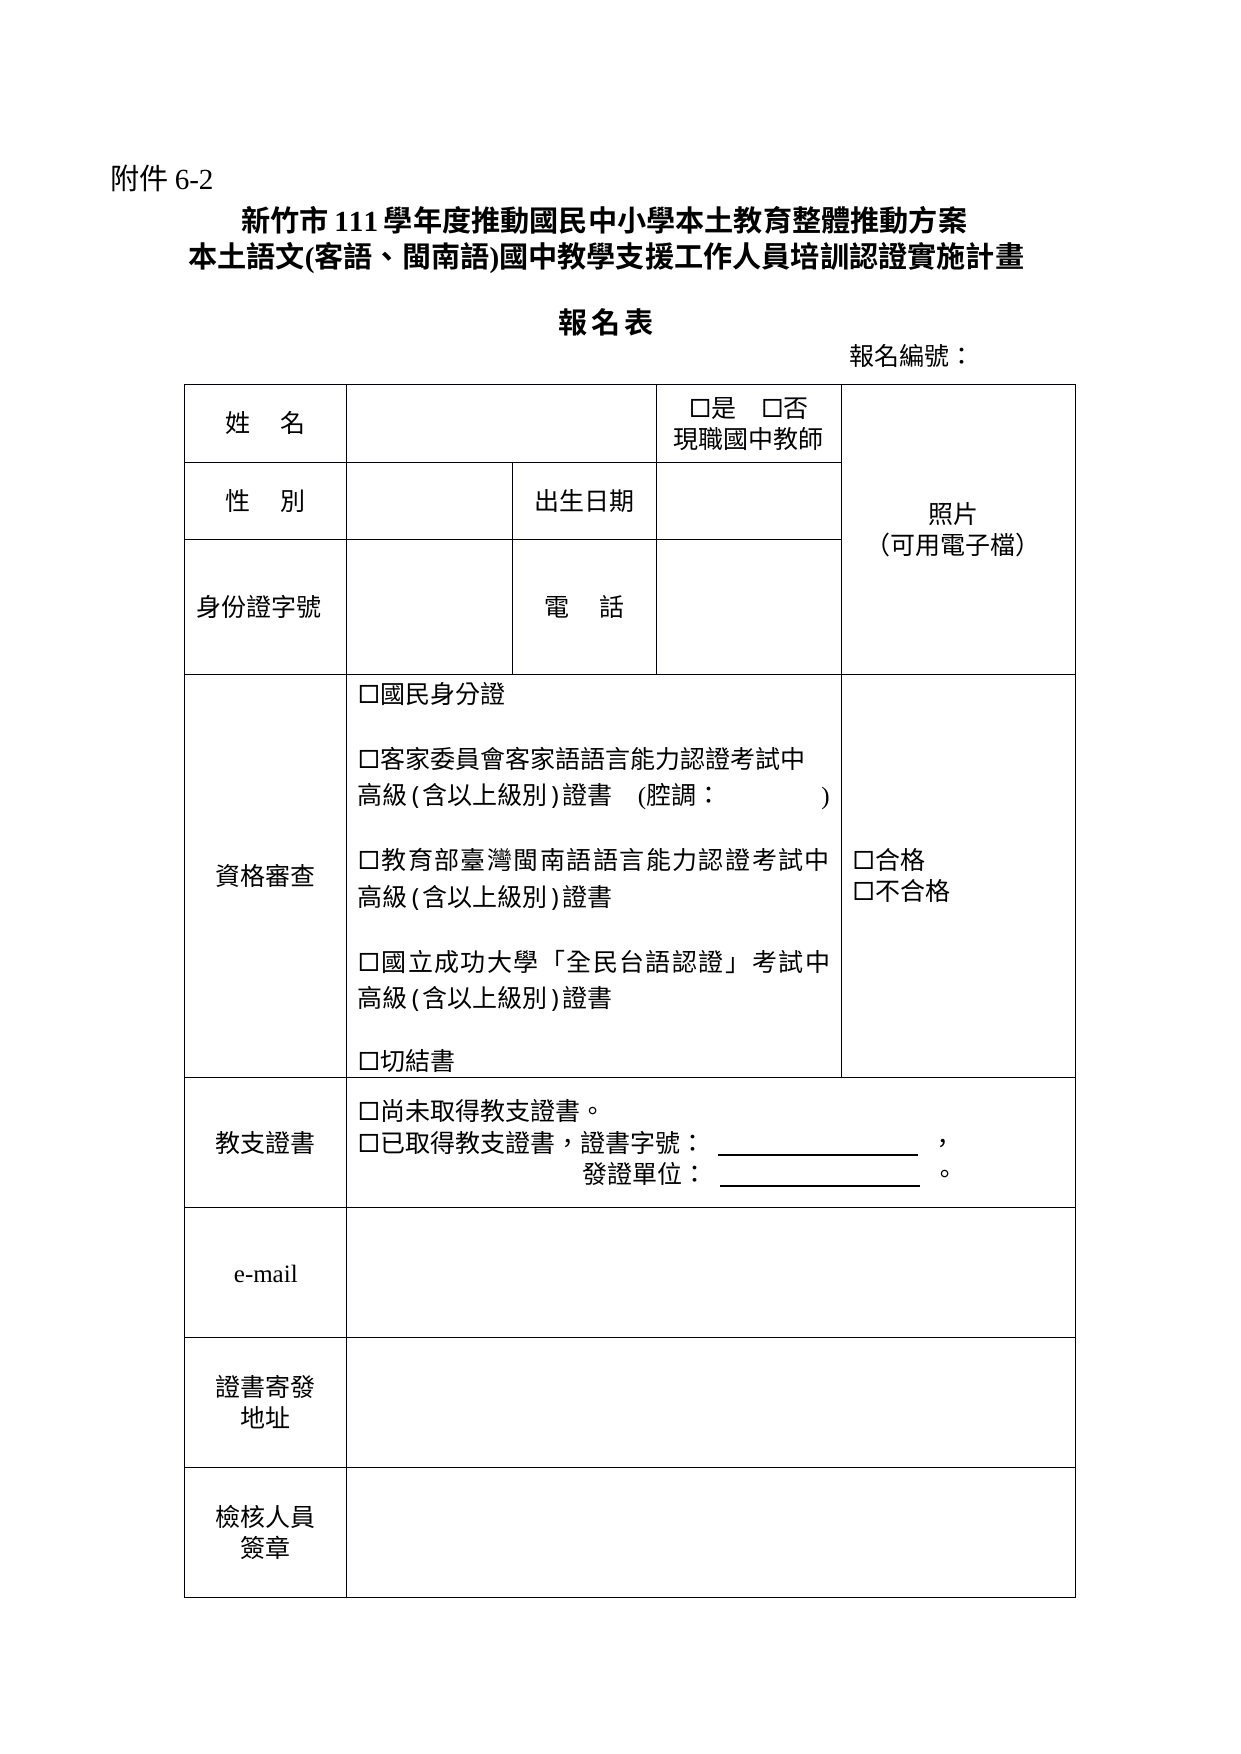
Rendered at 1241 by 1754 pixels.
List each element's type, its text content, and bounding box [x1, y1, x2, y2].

table_cell 資格審查 [185, 675, 346, 1077]
table_cell 身份證字號 [185, 540, 346, 673]
table_header 照片 （可用電子檔） [842, 385, 1075, 673]
table_cell [657, 540, 841, 673]
table_cell [347, 540, 512, 673]
text 附件6-2 [110, 156, 1195, 198]
table_cell 合格 不合格 [842, 675, 1075, 1077]
text 報名編號： [107, 340, 1176, 372]
text 報名表 [81, 307, 1127, 340]
table_cell 出生日期 [513, 463, 656, 539]
text 本土語文(客語、閩南語)國中教學支援工作人員培訓認證實施計畫 [81, 240, 1127, 274]
table_cell [347, 1208, 1075, 1337]
table_cell [347, 1338, 1075, 1467]
table_cell [347, 463, 512, 539]
table_cell 性 別 [185, 463, 346, 539]
table_cell [347, 1468, 1075, 1597]
table_cell 電 話 [513, 540, 656, 673]
table_header 是 否 現職國中教師 [657, 385, 841, 462]
table_cell 國民身分證 客家委員會客家語語言能力認證考試中高級(含以上級別)證書 (腔調： ) 教育部臺灣閩南語語言能力認證考試中高級(含以上級別)證書 國立成功大學「全民台語認證」考試中高級(含以上級別)證書 切結書 [347, 675, 841, 1077]
table_header [347, 385, 656, 462]
text 新竹市111學年度推動國民中小學本土教育整體推動方案 [37, 198, 1195, 240]
table_cell e-mail [185, 1208, 346, 1337]
table_cell 尚未取得教支證書。 已取得教支證書，證書字號： ， 發證單位： 。 [347, 1078, 1075, 1207]
table_cell 檢核人員 簽章 [185, 1468, 346, 1597]
table_cell [657, 463, 841, 539]
table_header 姓 名 [185, 385, 346, 462]
table_cell 證書寄發 地址 [185, 1338, 346, 1467]
table_cell 教支證書 [185, 1078, 346, 1207]
